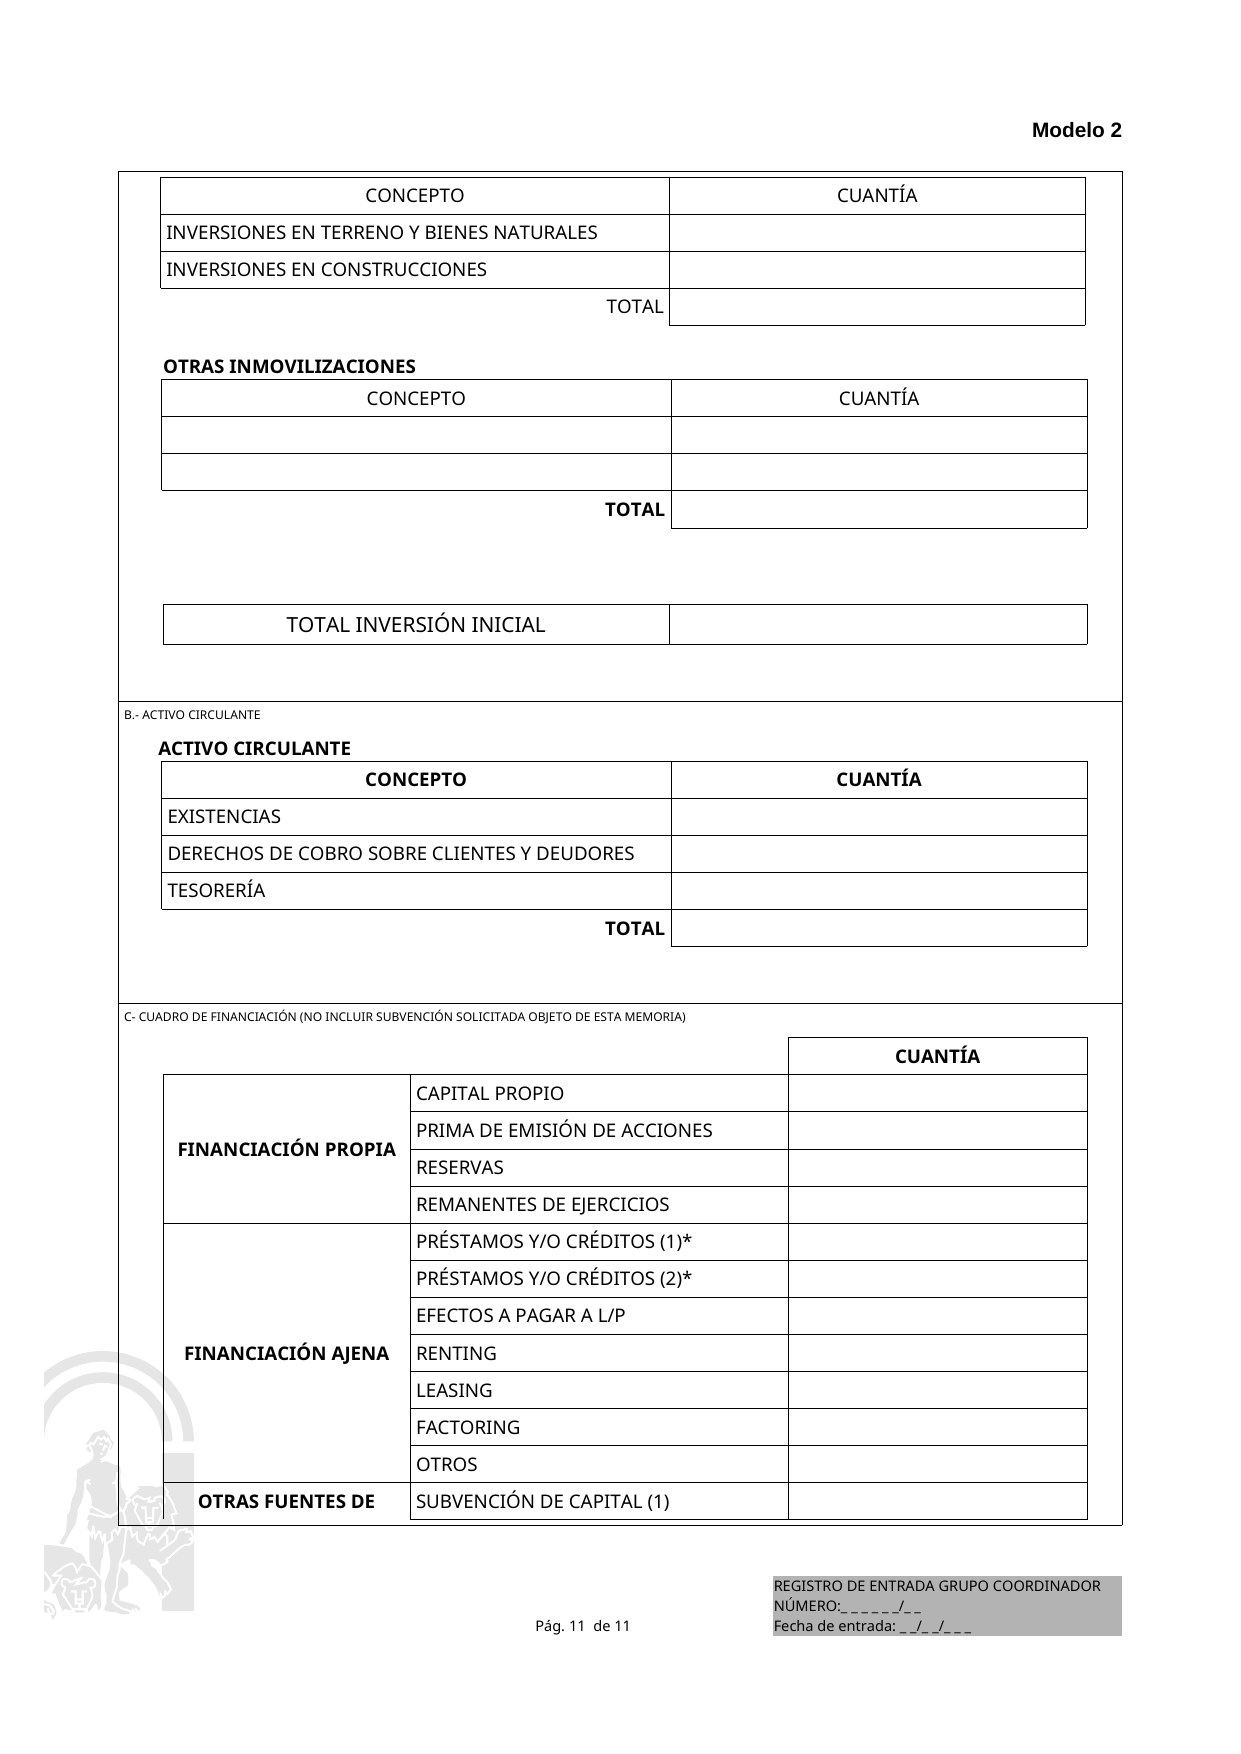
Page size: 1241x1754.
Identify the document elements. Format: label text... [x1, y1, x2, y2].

table_cell TESORERÍA [162, 873, 671, 909]
table_cell [789, 1372, 1087, 1408]
table_cell INVERSIONES EN CONSTRUCCIONES [161, 252, 669, 288]
table_cell B.- ACTIVO CIRCULANTE ACTIVO CIRCULANTE [119, 702, 1122, 1003]
table_cell PRÉSTAMOS Y/O CRÉDITOS (1)* [411, 1224, 788, 1260]
table_cell [672, 491, 1087, 527]
table_cell TOTAL [162, 491, 671, 527]
table_cell FACTORING [411, 1409, 788, 1445]
table_cell TOTAL [162, 910, 671, 946]
table_cell [789, 1224, 1087, 1260]
table_cell [789, 1335, 1087, 1371]
table_header CONCEPTO [162, 380, 671, 416]
table_header CONCEPTO [161, 178, 669, 214]
table_cell OTRAS FUENTES DE [194, 1483, 410, 1519]
table_cell PRÉSTAMOS Y/O CRÉDITOS (2)* [411, 1261, 788, 1297]
table_cell [672, 417, 1087, 453]
table_cell [789, 1261, 1087, 1297]
table_header [163, 1037, 410, 1074]
table_header CUANTÍA [789, 1038, 1087, 1074]
table_cell [789, 1298, 1087, 1334]
table_cell INVERSIONES EN TERRENO Y BIENES NATURALES [161, 215, 669, 251]
table_cell [670, 289, 1085, 325]
table_cell [789, 1075, 1087, 1111]
table_cell [670, 252, 1085, 288]
table_cell RENTING [411, 1335, 788, 1371]
table_cell C- CUADRO DE FINANCIACIÓN (NO INCLUIR SUBVENCIÓN SOLICITADA OBJETO DE ESTA MEMORIA) [119, 1004, 1122, 1525]
table_header [410, 1037, 788, 1074]
table_cell SUBVENCIÓN DE CAPITAL (1) [411, 1483, 788, 1519]
table_cell [162, 454, 671, 490]
table_cell [672, 799, 1087, 835]
table_cell CAPITAL PROPIO [411, 1075, 788, 1111]
table_cell [672, 454, 1087, 490]
table_header [670, 605, 1087, 644]
table_cell [789, 1150, 1087, 1186]
table_header CUANTÍA [672, 762, 1087, 798]
table_header TOTAL INVERSIÓN INICIAL [164, 605, 669, 644]
table_header CUANTÍA [670, 178, 1085, 214]
table_cell RESERVAS [411, 1150, 788, 1186]
table_cell [789, 1112, 1087, 1148]
table_cell TOTAL [161, 289, 669, 325]
table_cell [672, 836, 1087, 872]
table_cell [789, 1483, 1087, 1519]
table_cell [672, 910, 1087, 946]
table_cell PRIMA DE EMISIÓN DE ACCIONES [411, 1112, 788, 1148]
table_cell FINANCIACIÓN AJENA [164, 1224, 410, 1482]
table_cell EXISTENCIAS [162, 799, 671, 835]
table_cell EFECTOS A PAGAR A L/P [411, 1298, 788, 1334]
table_cell [162, 417, 671, 453]
table_cell LEASING [411, 1372, 788, 1408]
table_cell REMANENTES DE EJERCICIOS [411, 1187, 788, 1223]
table_cell [789, 1446, 1087, 1482]
table_cell DERECHOS DE COBRO SOBRE CLIENTES Y DEUDORES [162, 836, 671, 872]
table_cell [789, 1187, 1087, 1223]
table_cell [789, 1409, 1087, 1445]
table_header CUANTÍA [672, 380, 1087, 416]
table_cell [670, 215, 1085, 251]
table_cell [672, 873, 1087, 909]
table_cell FINANCIACIÓN PROPIA [164, 1075, 410, 1223]
table_header CONCEPTO [162, 762, 671, 798]
table_cell OTROS [411, 1446, 788, 1482]
table_header OTRAS INMOVILIZACIONES [119, 172, 1122, 701]
